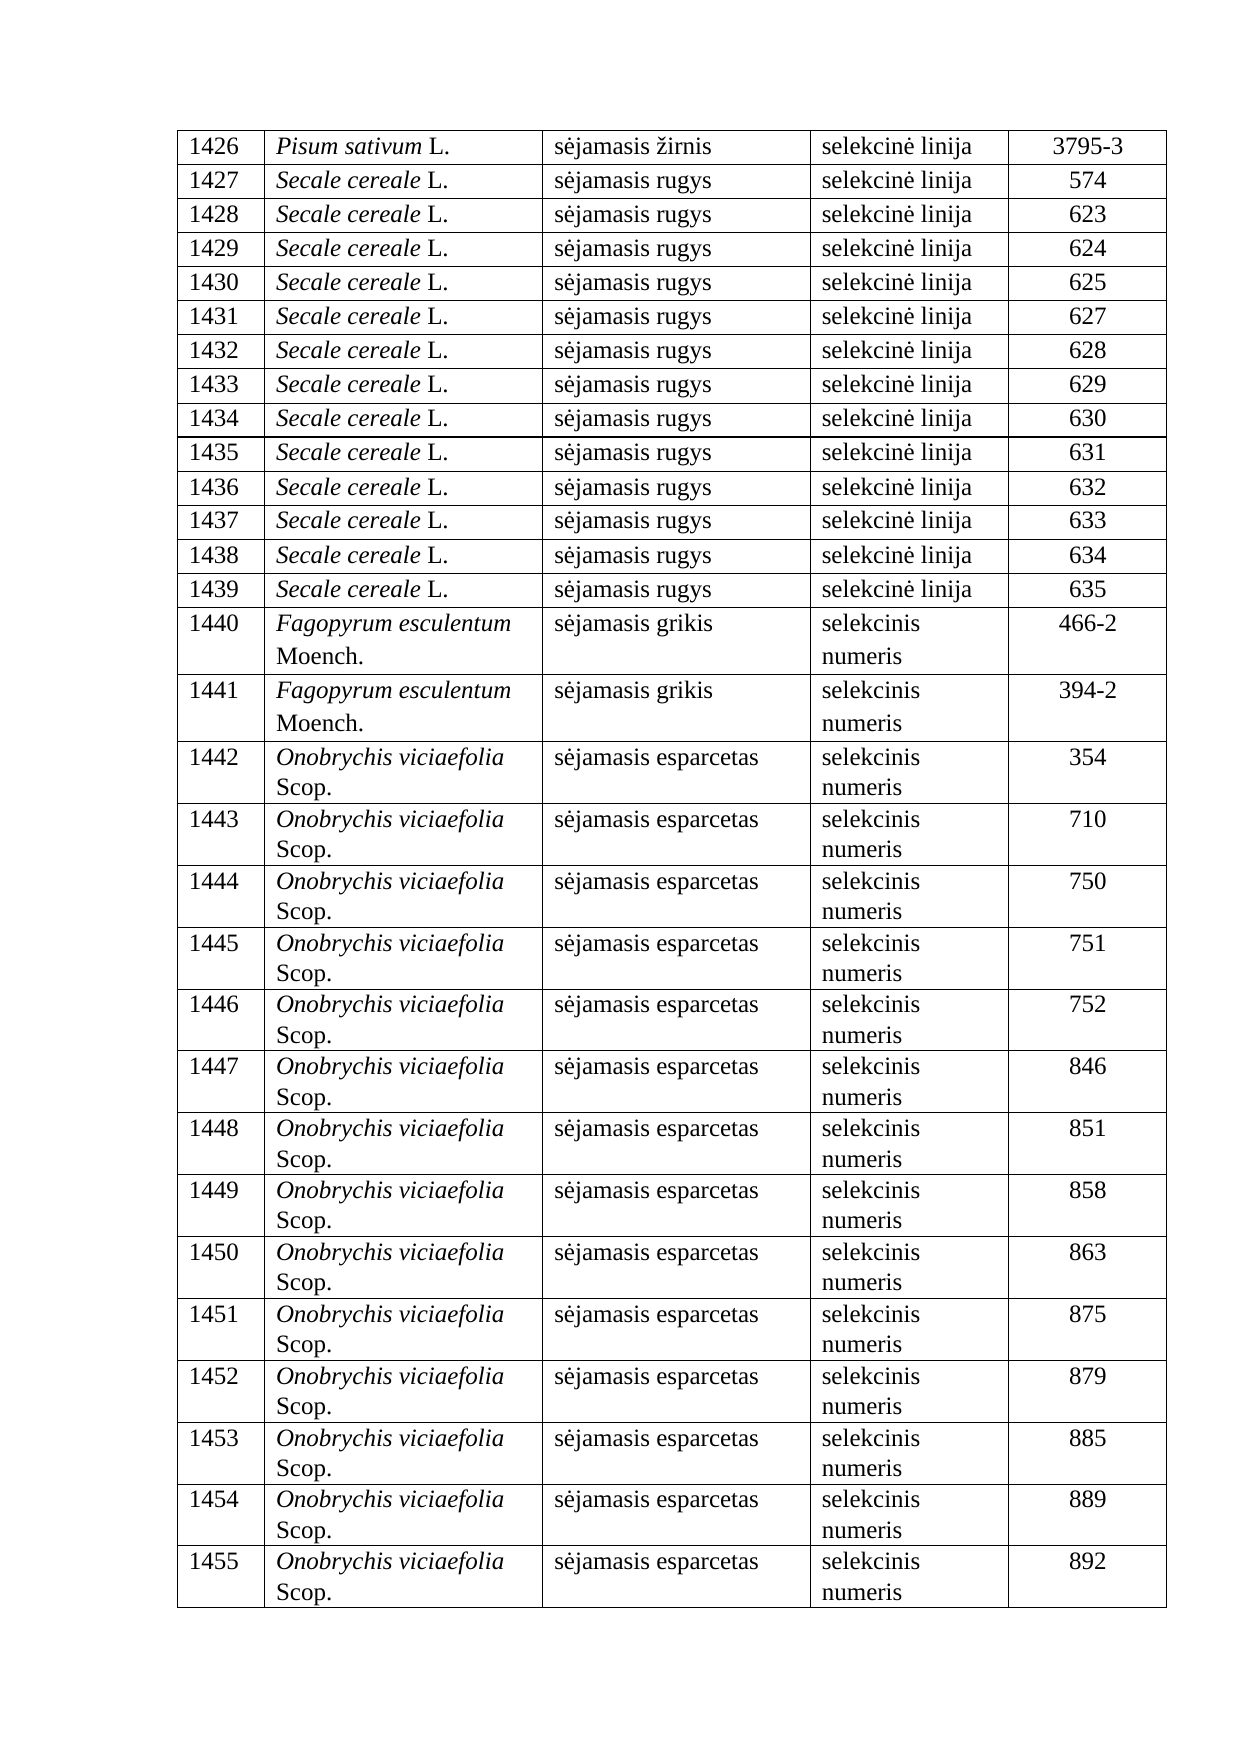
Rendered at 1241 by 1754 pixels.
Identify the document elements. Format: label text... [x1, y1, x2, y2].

table_cell 1447 [178, 1051, 264, 1112]
table_cell selekcinė linija [811, 301, 1008, 334]
table_cell selekcinis numeris [811, 608, 1008, 674]
table_cell 1438 [178, 540, 264, 573]
table_cell Onobrychis viciaefolia Scop. [265, 1237, 542, 1298]
table_cell selekcinė linija [811, 574, 1008, 607]
table_cell selekcinis numeris [811, 1361, 1008, 1422]
table_cell 394-2 [1009, 675, 1166, 741]
table_cell Onobrychis viciaefolia Scop. [265, 1113, 542, 1174]
table_cell Secale cereale L. [265, 540, 542, 573]
table_cell 1445 [178, 928, 264, 988]
table_cell sėjamasis rugys [543, 301, 810, 334]
table_cell sėjamasis esparcetas [543, 1546, 810, 1607]
table_cell selekcinis numeris [811, 1237, 1008, 1298]
table_cell selekcinė linija [811, 233, 1008, 266]
table_cell selekcinis numeris [811, 928, 1008, 988]
table_cell 1437 [178, 506, 264, 539]
table_cell selekcinis numeris [811, 1299, 1008, 1360]
table_cell sėjamasis rugys [543, 335, 810, 368]
table_cell sėjamasis rugys [543, 233, 810, 266]
table_cell 628 [1009, 335, 1166, 368]
table_cell selekcinė linija [811, 540, 1008, 573]
table_cell Onobrychis viciaefolia Scop. [265, 1485, 542, 1545]
table_cell 752 [1009, 990, 1166, 1050]
table_cell selekcinis numeris [811, 804, 1008, 865]
table_cell 1448 [178, 1113, 264, 1174]
table_cell selekcinis numeris [811, 990, 1008, 1050]
table_cell sėjamasis esparcetas [543, 928, 810, 988]
table_cell 1453 [178, 1423, 264, 1483]
table_cell Onobrychis viciaefolia Scop. [265, 1051, 542, 1112]
table_cell Onobrychis viciaefolia Scop. [265, 1546, 542, 1607]
table_cell 354 [1009, 742, 1166, 803]
table_cell 858 [1009, 1175, 1166, 1236]
table_cell 1429 [178, 233, 264, 266]
table_cell 875 [1009, 1299, 1166, 1360]
table_cell sėjamasis esparcetas [543, 866, 810, 927]
table_cell 1440 [178, 608, 264, 674]
table_cell sėjamasis rugys [543, 472, 810, 504]
table_cell Onobrychis viciaefolia Scop. [265, 1175, 542, 1236]
table_cell 1454 [178, 1485, 264, 1545]
table_cell selekcinė linija [811, 165, 1008, 198]
table_cell 1450 [178, 1237, 264, 1298]
table_cell 1430 [178, 267, 264, 300]
table_cell selekcinė linija [811, 199, 1008, 232]
table_cell selekcinė linija [811, 369, 1008, 402]
table_cell sėjamasis rugys [543, 369, 810, 402]
table_cell 1426 [178, 131, 264, 164]
table_cell selekcinė linija [811, 131, 1008, 164]
table_cell selekcinis numeris [811, 1546, 1008, 1607]
table_cell Onobrychis viciaefolia Scop. [265, 1361, 542, 1422]
table_cell sėjamasis esparcetas [543, 1485, 810, 1545]
table_cell sėjamasis grikis [543, 608, 810, 674]
table_cell Pisum sativum L. [265, 131, 542, 164]
table_cell 1434 [178, 404, 264, 436]
table_cell 710 [1009, 804, 1166, 865]
table_cell 631 [1009, 438, 1166, 471]
table_cell 1451 [178, 1299, 264, 1360]
table_cell 625 [1009, 267, 1166, 300]
table_cell selekcinis numeris [811, 1485, 1008, 1545]
table_cell Secale cereale L. [265, 438, 542, 471]
table_cell sėjamasis esparcetas [543, 1237, 810, 1298]
table_cell selekcinis numeris [811, 742, 1008, 803]
table_cell sėjamasis rugys [543, 199, 810, 232]
table_cell Onobrychis viciaefolia Scop. [265, 866, 542, 927]
table_cell Onobrychis viciaefolia Scop. [265, 742, 542, 803]
table_cell Onobrychis viciaefolia Scop. [265, 990, 542, 1050]
table_cell 1449 [178, 1175, 264, 1236]
table_cell selekcinis numeris [811, 675, 1008, 741]
table_cell 627 [1009, 301, 1166, 334]
table_cell sėjamasis rugys [543, 540, 810, 573]
table_cell Secale cereale L. [265, 369, 542, 402]
table_cell 1428 [178, 199, 264, 232]
table_cell Secale cereale L. [265, 404, 542, 436]
table_cell selekcinis numeris [811, 1113, 1008, 1174]
table_cell sėjamasis esparcetas [543, 1361, 810, 1422]
table_cell Secale cereale L. [265, 335, 542, 368]
table_cell sėjamasis esparcetas [543, 1113, 810, 1174]
table_cell 630 [1009, 404, 1166, 436]
table_cell Secale cereale L. [265, 472, 542, 504]
table_cell Fagopyrum esculentum Moench. [265, 608, 542, 674]
table_cell Secale cereale L. [265, 165, 542, 198]
table_cell 1455 [178, 1546, 264, 1607]
table_cell 634 [1009, 540, 1166, 573]
table_cell 632 [1009, 472, 1166, 504]
table_cell selekcinė linija [811, 506, 1008, 539]
table_cell 1435 [178, 438, 264, 471]
table_cell 1444 [178, 866, 264, 927]
table_cell Onobrychis viciaefolia Scop. [265, 804, 542, 865]
table_cell 1446 [178, 990, 264, 1050]
table_cell 635 [1009, 574, 1166, 607]
table_cell 3795-3 [1009, 131, 1166, 164]
table_cell 624 [1009, 233, 1166, 266]
table_cell 466-2 [1009, 608, 1166, 674]
table_cell 879 [1009, 1361, 1166, 1422]
table_cell sėjamasis esparcetas [543, 990, 810, 1050]
table_cell Secale cereale L. [265, 199, 542, 232]
table_cell 750 [1009, 866, 1166, 927]
table_cell selekcinis numeris [811, 1423, 1008, 1483]
table_cell sėjamasis rugys [543, 165, 810, 198]
table_cell sėjamasis žirnis [543, 131, 810, 164]
table_cell 851 [1009, 1113, 1166, 1174]
table_cell selekcinis numeris [811, 1175, 1008, 1236]
table_cell sėjamasis grikis [543, 675, 810, 741]
table_cell sėjamasis esparcetas [543, 1299, 810, 1360]
table_cell 1443 [178, 804, 264, 865]
table_cell 1441 [178, 675, 264, 741]
table_cell 1442 [178, 742, 264, 803]
table_cell selekcinė linija [811, 267, 1008, 300]
table_cell selekcinis numeris [811, 1051, 1008, 1112]
table_cell sėjamasis esparcetas [543, 1051, 810, 1112]
table_cell 1427 [178, 165, 264, 198]
table_cell Secale cereale L. [265, 301, 542, 334]
table_cell 889 [1009, 1485, 1166, 1545]
table_cell sėjamasis esparcetas [543, 1175, 810, 1236]
table_cell 892 [1009, 1546, 1166, 1607]
table_cell 863 [1009, 1237, 1166, 1298]
table_cell sėjamasis esparcetas [543, 804, 810, 865]
table_cell selekcinė linija [811, 404, 1008, 436]
table_cell 629 [1009, 369, 1166, 402]
table_cell 1436 [178, 472, 264, 504]
table_cell Onobrychis viciaefolia Scop. [265, 928, 542, 988]
table_cell 846 [1009, 1051, 1166, 1112]
table_cell Secale cereale L. [265, 267, 542, 300]
table_cell Onobrychis viciaefolia Scop. [265, 1299, 542, 1360]
table_cell sėjamasis esparcetas [543, 742, 810, 803]
table_cell Secale cereale L. [265, 233, 542, 266]
table_cell Secale cereale L. [265, 506, 542, 539]
table_cell 1439 [178, 574, 264, 607]
table_cell selekcinis numeris [811, 866, 1008, 927]
table_cell 574 [1009, 165, 1166, 198]
table_cell 1452 [178, 1361, 264, 1422]
table_cell 1432 [178, 335, 264, 368]
table_cell 1433 [178, 369, 264, 402]
table_cell sėjamasis rugys [543, 506, 810, 539]
table_cell Onobrychis viciaefolia Scop. [265, 1423, 542, 1483]
table_cell selekcinė linija [811, 335, 1008, 368]
table_cell sėjamasis rugys [543, 438, 810, 471]
table_cell 751 [1009, 928, 1166, 988]
table_cell Fagopyrum esculentum Moench. [265, 675, 542, 741]
table_cell sėjamasis rugys [543, 267, 810, 300]
table_cell 623 [1009, 199, 1166, 232]
table_cell Secale cereale L. [265, 574, 542, 607]
table_cell selekcinė linija [811, 438, 1008, 471]
table_cell sėjamasis rugys [543, 574, 810, 607]
table_cell sėjamasis esparcetas [543, 1423, 810, 1483]
table_cell 885 [1009, 1423, 1166, 1483]
table_cell 1431 [178, 301, 264, 334]
table_cell selekcinė linija [811, 472, 1008, 504]
table_cell sėjamasis rugys [543, 404, 810, 436]
table_cell 633 [1009, 506, 1166, 539]
